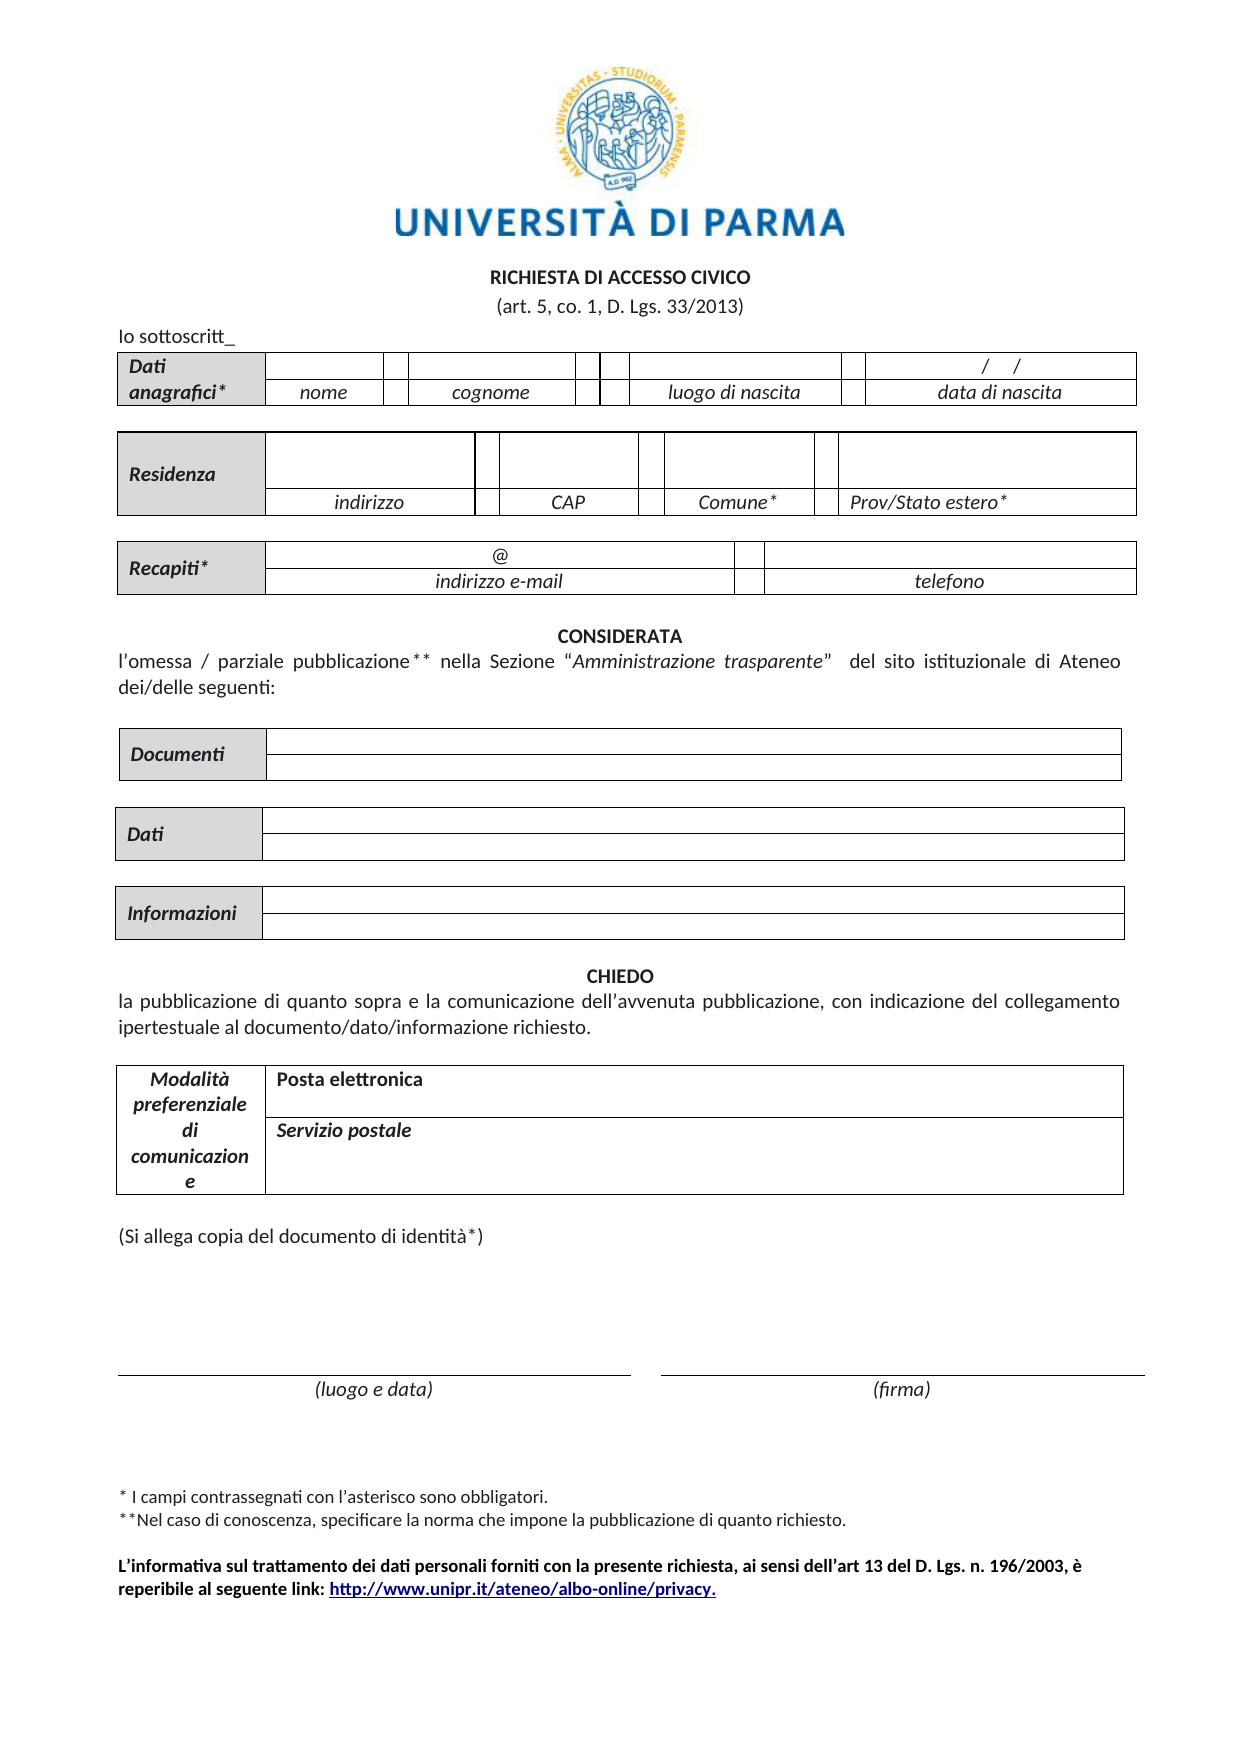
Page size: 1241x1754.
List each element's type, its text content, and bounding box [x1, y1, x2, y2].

table_header [839, 433, 1136, 488]
table_cell Comune* [665, 489, 814, 515]
table_cell [842, 380, 865, 405]
table_cell data di nascita [866, 380, 1136, 405]
text Io sottoscritt_ [118, 323, 1122, 348]
table_header [409, 353, 575, 378]
table_cell [384, 380, 408, 405]
text l’omessa / parziale pubblicazione** nella Sezione “Amministrazione trasparente” del sito istituzionale di Ateneo dei/delle seguenti: [118, 648, 1122, 699]
table_header [266, 353, 383, 378]
table_header [500, 433, 638, 488]
table_header [765, 542, 1136, 568]
table_header [601, 353, 629, 378]
table_header Informazioni [116, 887, 262, 939]
table_cell [735, 569, 764, 594]
table_cell Servizio postale [266, 1118, 1123, 1194]
table_header [661, 1274, 1144, 1375]
table_header [631, 1274, 661, 1375]
table_header Dati [116, 808, 262, 860]
text (Si allega copia del documento di identità*) [118, 1223, 1122, 1248]
table_cell indirizzo e-mail [266, 569, 734, 594]
table_cell CAP [500, 489, 638, 515]
table_header [576, 353, 599, 378]
table_cell luogo di nascita [630, 380, 841, 405]
text (art. 5, co. 1, D. Lgs. 33/2013) [118, 294, 1122, 319]
table_header / / [866, 353, 1136, 378]
table_cell indirizzo [266, 489, 474, 515]
table_cell [263, 914, 1124, 939]
table_cell [639, 489, 664, 515]
table_header [476, 433, 499, 488]
table_header [665, 433, 814, 488]
table_header Recapiti* [118, 542, 265, 594]
table_header Posta elettronica [266, 1066, 1123, 1117]
table_header [263, 887, 1124, 913]
table_header @ [266, 542, 734, 568]
table_cell telefono [765, 569, 1136, 594]
text CHIEDO [118, 963, 1122, 988]
table_cell di comunicazione [117, 1117, 265, 1194]
text CONSIDERATA [118, 623, 1122, 648]
table_header [384, 353, 408, 378]
table_cell [576, 380, 599, 405]
text RICHIESTA DI ACCESSO CIVICO [118, 264, 1122, 290]
table_header Modalità preferenziale [117, 1066, 265, 1117]
table_cell Prov/Stato estero* [839, 489, 1136, 515]
table_cell [631, 1375, 661, 1401]
table_header [842, 353, 865, 378]
table_cell (firma) [661, 1376, 1144, 1401]
text L’informativa sul trattamento dei dati personali forniti con la presente richiesta, ai sensi dell’art 13 del D. Lgs. n. 196/2003, è reperibile al seguente link: http://www.unipr.it/ateneo/albo-online/privacy. [118, 1554, 1122, 1600]
table_header [267, 729, 1121, 754]
table_header [815, 433, 838, 488]
table_header Dati anagrafici* [118, 353, 265, 405]
table_header [266, 433, 474, 488]
table_header [118, 1274, 631, 1375]
table_header [630, 353, 841, 378]
table_header Residenza [118, 433, 265, 515]
table_cell [267, 755, 1121, 780]
table_cell cognome [409, 380, 575, 405]
table_header [735, 542, 764, 568]
text la pubblicazione di quanto sopra e la comunicazione dell’avvenuta pubblicazione, con indicazione del collegamento ipertestuale al documento/dato/informazione richiesto. [118, 988, 1122, 1039]
table_header [639, 433, 664, 488]
table_cell [476, 489, 499, 515]
text **Nel caso di conoscenza, specificare la norma che impone la pubblicazione di quanto richiesto. [118, 1508, 1122, 1531]
table_cell [601, 380, 629, 405]
table_cell [263, 834, 1124, 860]
table_cell (luogo e data) [118, 1376, 631, 1401]
table_header Documenti [120, 729, 266, 780]
table_cell [815, 489, 838, 515]
table_cell nome [266, 380, 383, 405]
text * I campi contrassegnati con l’asterisco sono obbligatori. [118, 1485, 1122, 1508]
table_header [263, 808, 1124, 833]
